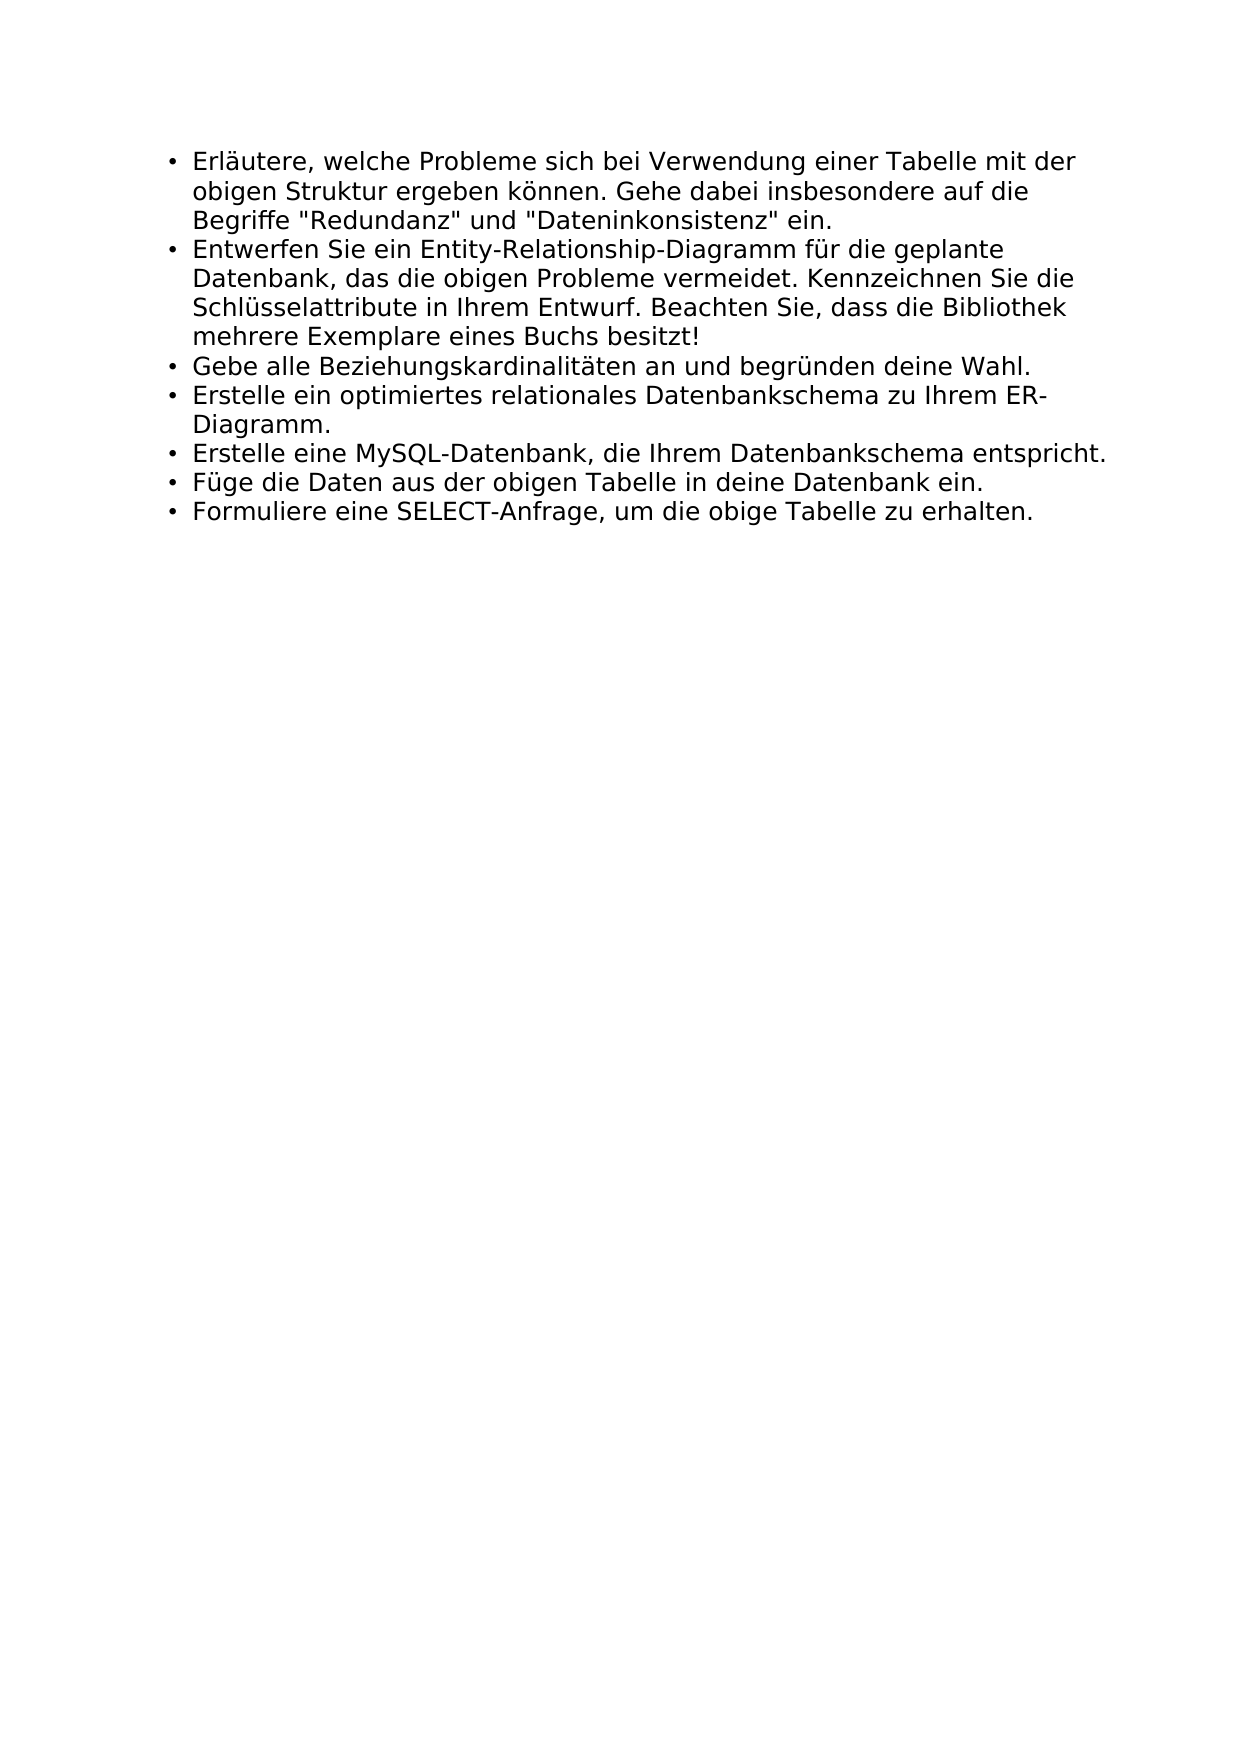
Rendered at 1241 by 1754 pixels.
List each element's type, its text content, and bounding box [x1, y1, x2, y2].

list Erstelle ein optimiertes relationales Datenbankschema zu Ihrem ER-Diagramm. [177, 381, 1122, 439]
list Erläutere, welche Probleme sich bei Verwendung einer Tabelle mit der obigen Struktur ergeben können. Gehe dabei insbesondere auf die Begriffe "Redundanz" und "Dateninkonsistenz" ein. [177, 148, 1122, 235]
list Formuliere eine SELECT-Anfrage, um die obige Tabelle zu erhalten. [177, 498, 1122, 527]
list Füge die Daten aus der obigen Tabelle in deine Datenbank ein. [177, 468, 1122, 498]
list Erstelle eine MySQL-Datenbank, die Ihrem Datenbankschema entspricht. [177, 439, 1122, 468]
list Gebe alle Beziehungskardinalitäten an und begründen deine Wahl. [177, 352, 1122, 381]
list Entwerfen Sie ein Entity-Relationship-Diagramm für die geplante Datenbank, das die obigen Probleme vermeidet. Kennzeichnen Sie die Schlüsselattribute in Ihrem Entwurf. Beachten Sie, dass die Bibliothek mehrere Exemplare eines Buchs besitzt! [177, 235, 1122, 352]
